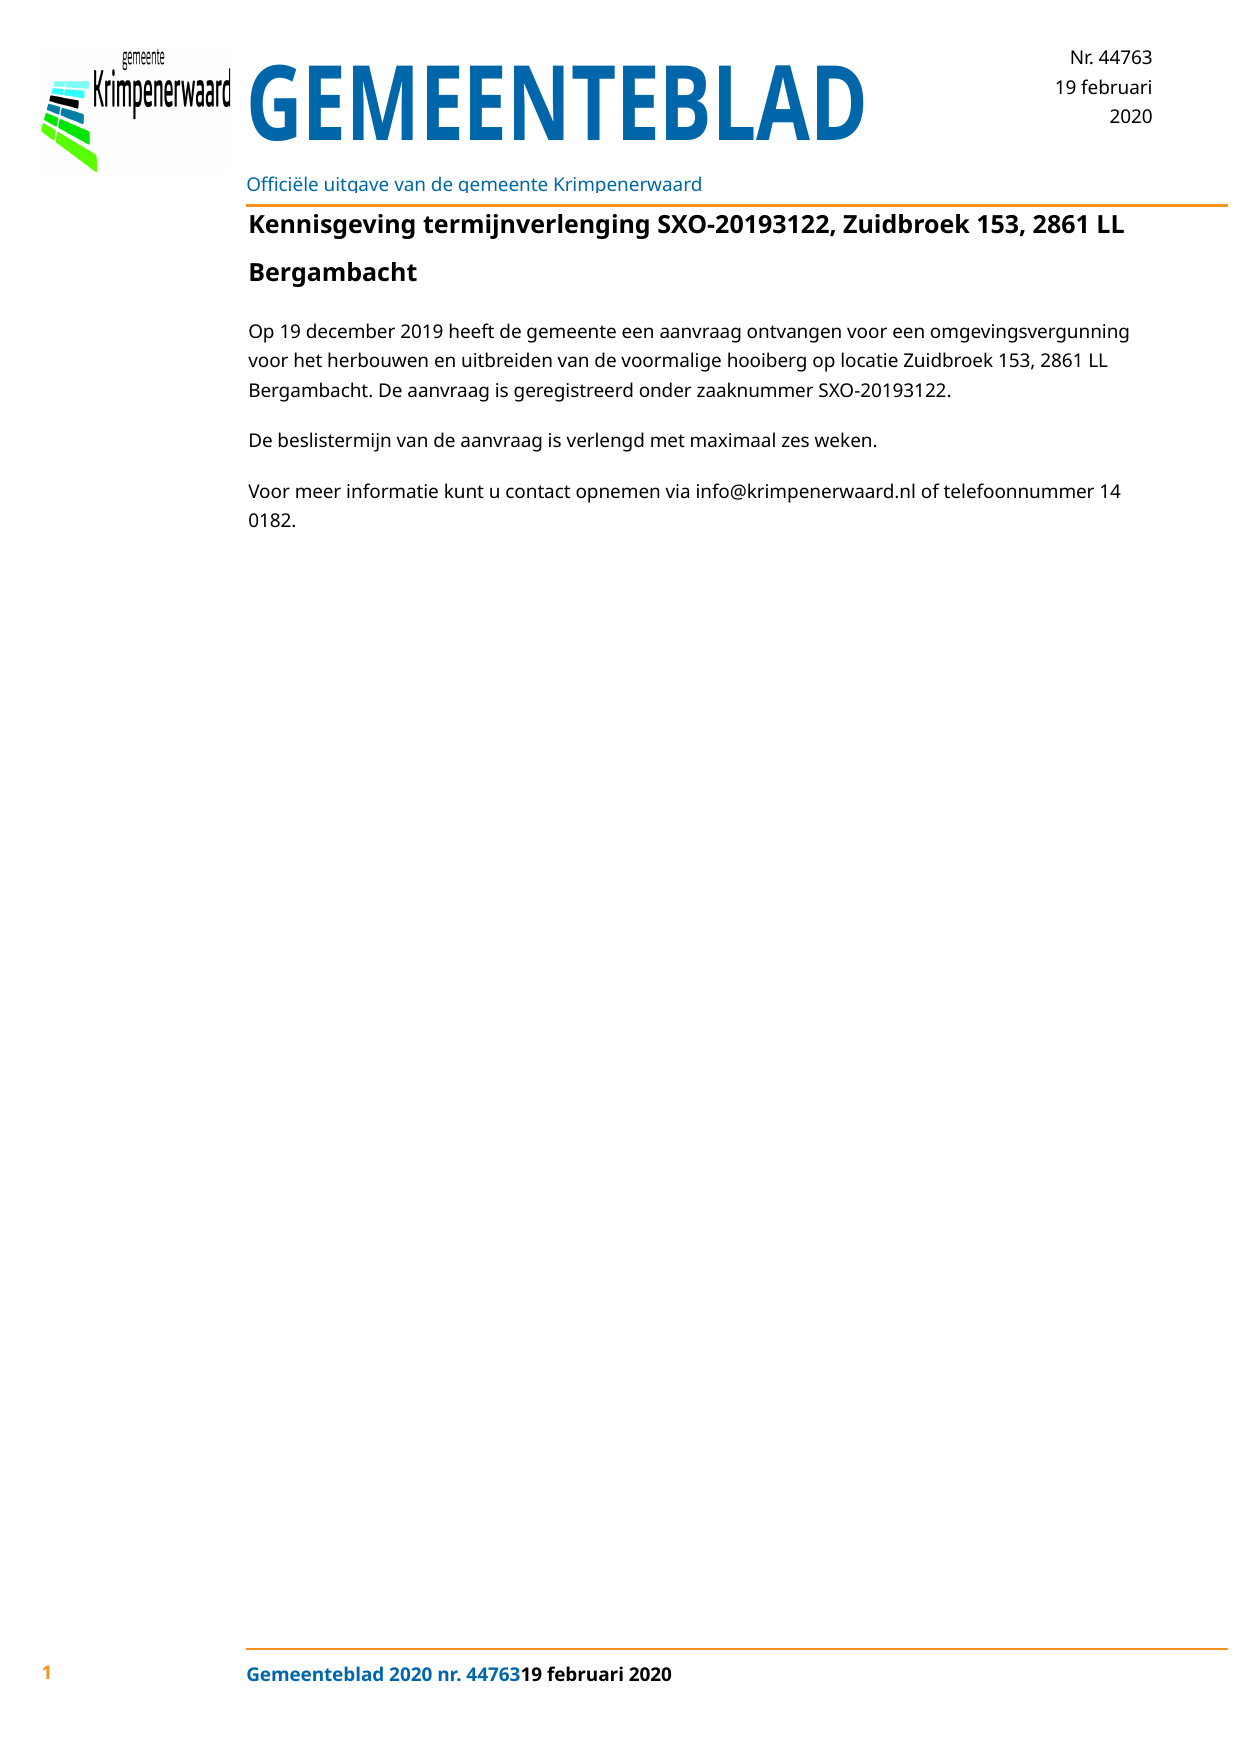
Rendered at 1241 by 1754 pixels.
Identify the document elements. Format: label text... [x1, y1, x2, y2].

picture [41, 47, 231, 172]
text Kennisgeving termijnverlenging SXO-20193122, Zuidbroek 153, 2861 LL Bergambacht [248, 207, 1152, 288]
text Voor meer informatie kunt u contact opnemen via info@krimpenerwaard.nl of telefoonnummer 14 0182. [248, 478, 1152, 533]
text Op 19 december 2019 heeft de gemeente een aanvraag ontvangen voor een omgevingsvergunning voor het herbouwen en uitbreiden van de voormalige hooiberg op locatie Zuidbroek 153, 2861 LL Bergambacht. De aanvraag is geregistreerd onder zaaknummer SXO-20193122. [248, 318, 1152, 403]
text De beslistermijn van de aanvraag is verlengd met maximaal zes weken. [248, 427, 1152, 453]
